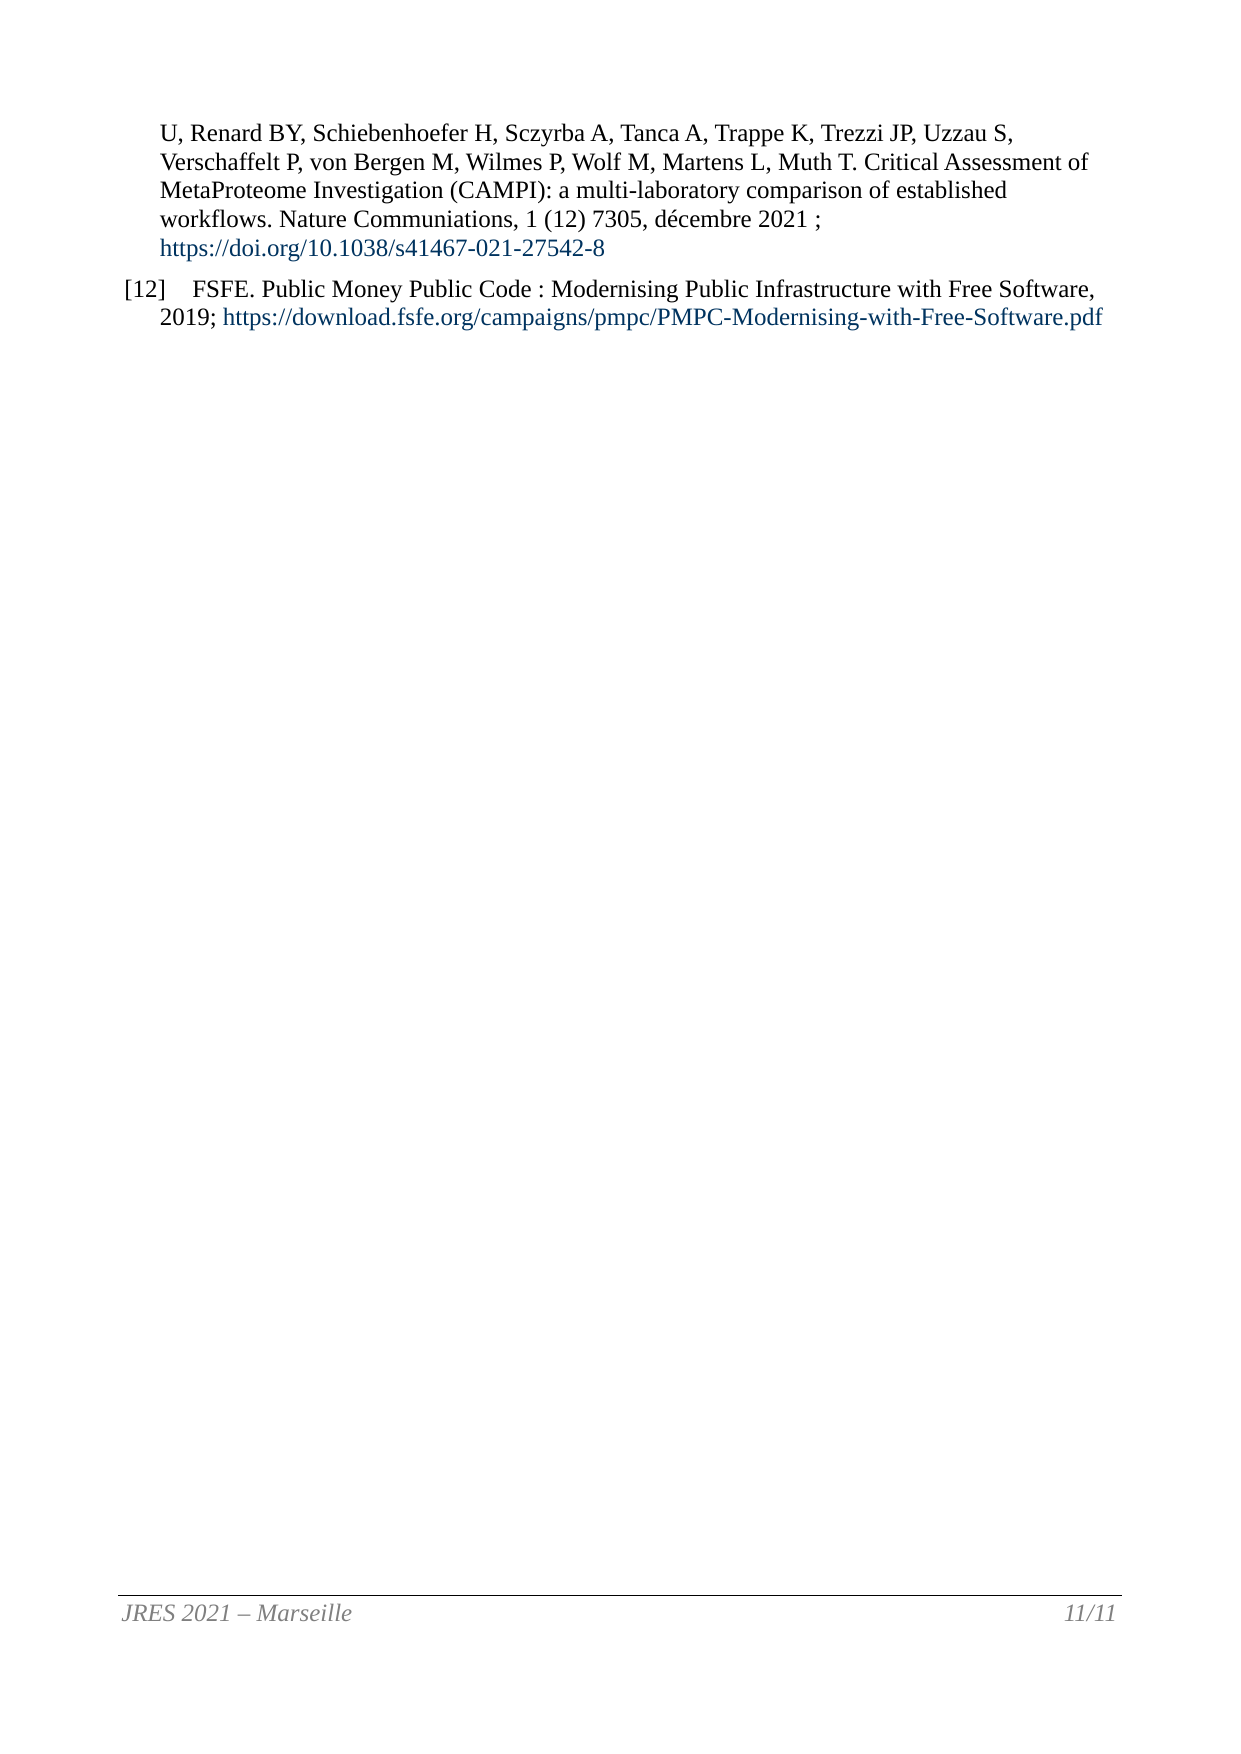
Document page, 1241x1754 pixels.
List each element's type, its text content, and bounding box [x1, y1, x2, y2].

list FSFE. Public Money Public Code : Modernising Public Infrastructure with Free Software, 2019; https://download.fsfe.org/campaigns/pmpc/PMPC-Modernising-with-Free-Software.pdf [124, 274, 1122, 331]
list U, Renard BY, Schiebenhoefer H, Sczyrba A, Tanca A, Trappe K, Trezzi JP, Uzzau S, Verschaffelt P, von Bergen M, Wilmes P, Wolf M, Martens L, Muth T. Critical Assessment of MetaProteome Investigation (CAMPI): a multi-laboratory comparison of established workflows. Nature Communiations, 1 (12) 7305, décembre 2021 ; https://doi.org/10.1038/s41467-021-27542-8 [124, 118, 1122, 262]
